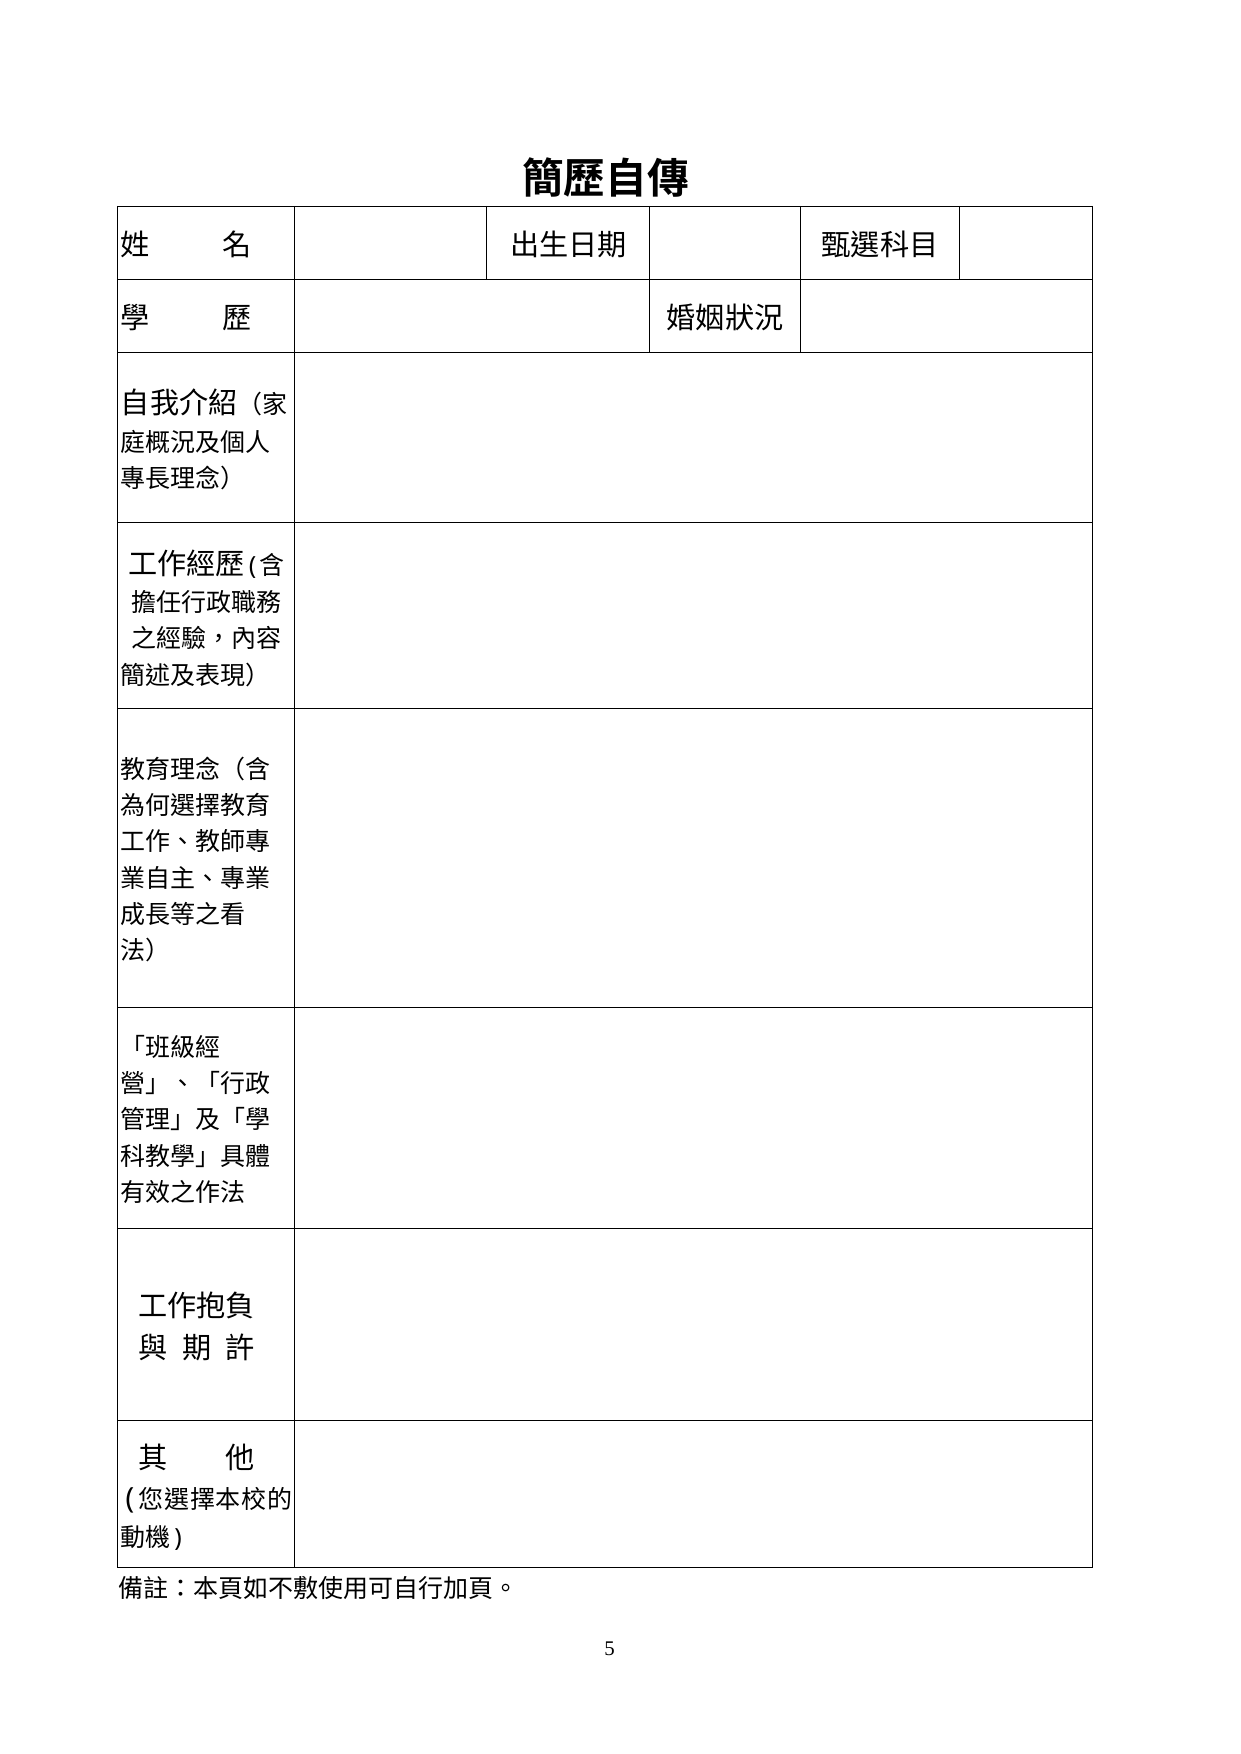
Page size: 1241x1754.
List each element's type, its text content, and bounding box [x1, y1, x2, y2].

table_header [650, 207, 800, 279]
table_cell 其 他 (您選擇本校的動機) [118, 1421, 294, 1567]
table_cell [295, 1229, 1092, 1420]
table_header [960, 207, 1092, 279]
table_cell 教育理念（含為何選擇教育工作、教師專業自主、專業成長等之看法） [118, 709, 294, 1007]
table_cell 自我介紹（家庭概況及個人專長理念） [118, 353, 294, 522]
subtitle 簡歷自傳 [118, 145, 1092, 206]
text 備註：本頁如不敷使用可自行加頁。 [118, 1568, 1092, 1604]
table_cell 工作經歷(含擔任行政職務之經驗，內容 簡述及表現） [118, 523, 294, 708]
table_cell 「班級經營」、「行政管理」及「學科教學」具體有效之作法 [118, 1008, 294, 1228]
table_cell [295, 280, 649, 352]
table_header 甄選科目 [801, 207, 959, 279]
table_cell 婚姻狀況 [650, 280, 800, 352]
table_cell [295, 353, 1092, 522]
table_header 姓 名 [118, 207, 294, 279]
table_header [295, 207, 486, 279]
table_cell 工作抱負 與 期 許 [118, 1229, 294, 1420]
table_header 出生日期 [487, 207, 649, 279]
table_cell [295, 709, 1092, 1007]
table_cell [801, 280, 1092, 352]
table_cell [295, 1008, 1092, 1228]
table_cell [295, 1421, 1092, 1567]
table_cell [295, 523, 1092, 708]
table_cell 學 歷 [118, 280, 294, 352]
